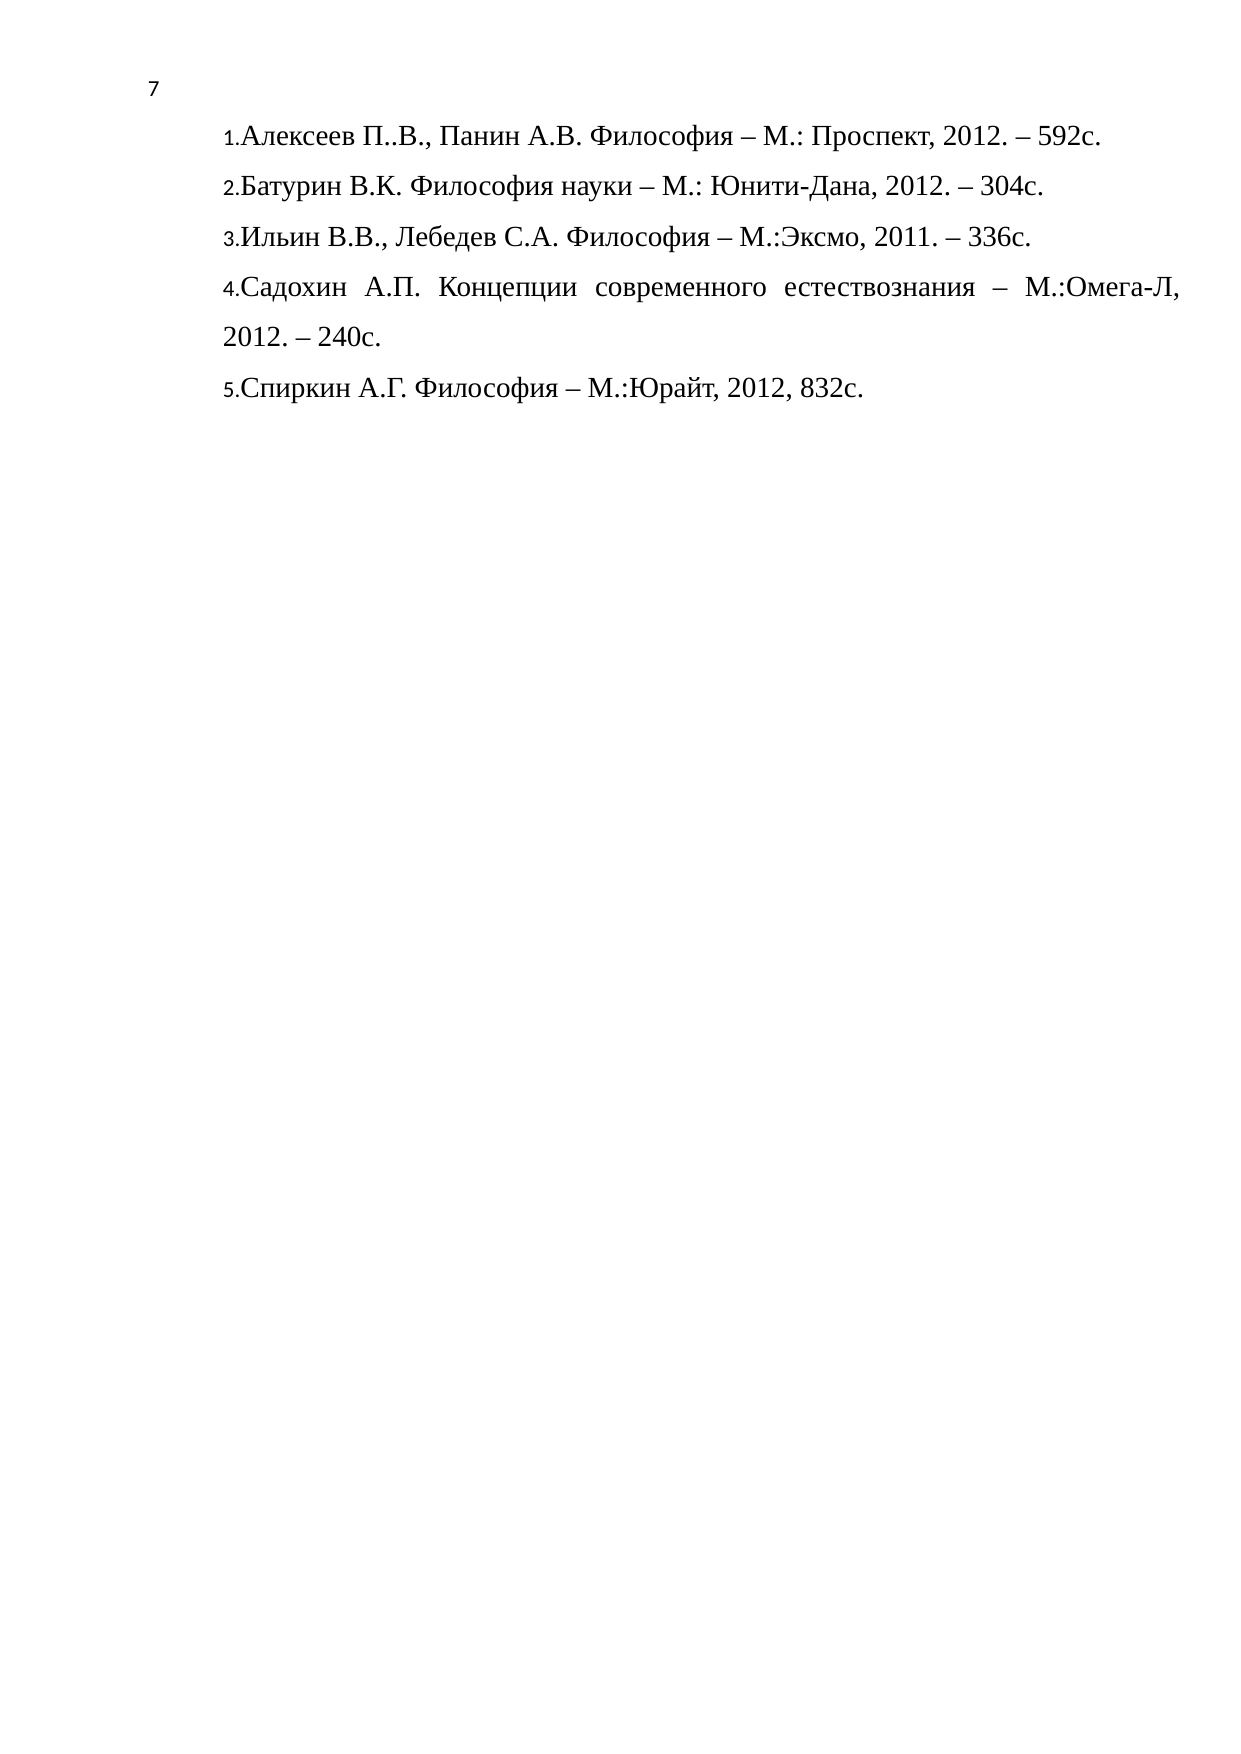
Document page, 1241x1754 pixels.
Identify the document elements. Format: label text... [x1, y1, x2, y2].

list Садохин А.П. Концепции современного естествознания – М.:Омега-Л, 2012. – 240с. [223, 269, 1181, 353]
list Алексеев П..В., Панин А.В. Философия – М.: Проспект, 2012. – 592с. [223, 118, 1181, 152]
list Ильин В.В., Лебедев С.А. Философия – М.:Эксмо, 2011. – 336с. [223, 219, 1181, 252]
list Батурин В.К. Философия науки – М.: Юнити-Дана, 2012. – 304с. [223, 168, 1181, 202]
list Спиркин А.Г. Философия – М.:Юрайт, 2012, 832с. [223, 370, 1181, 403]
